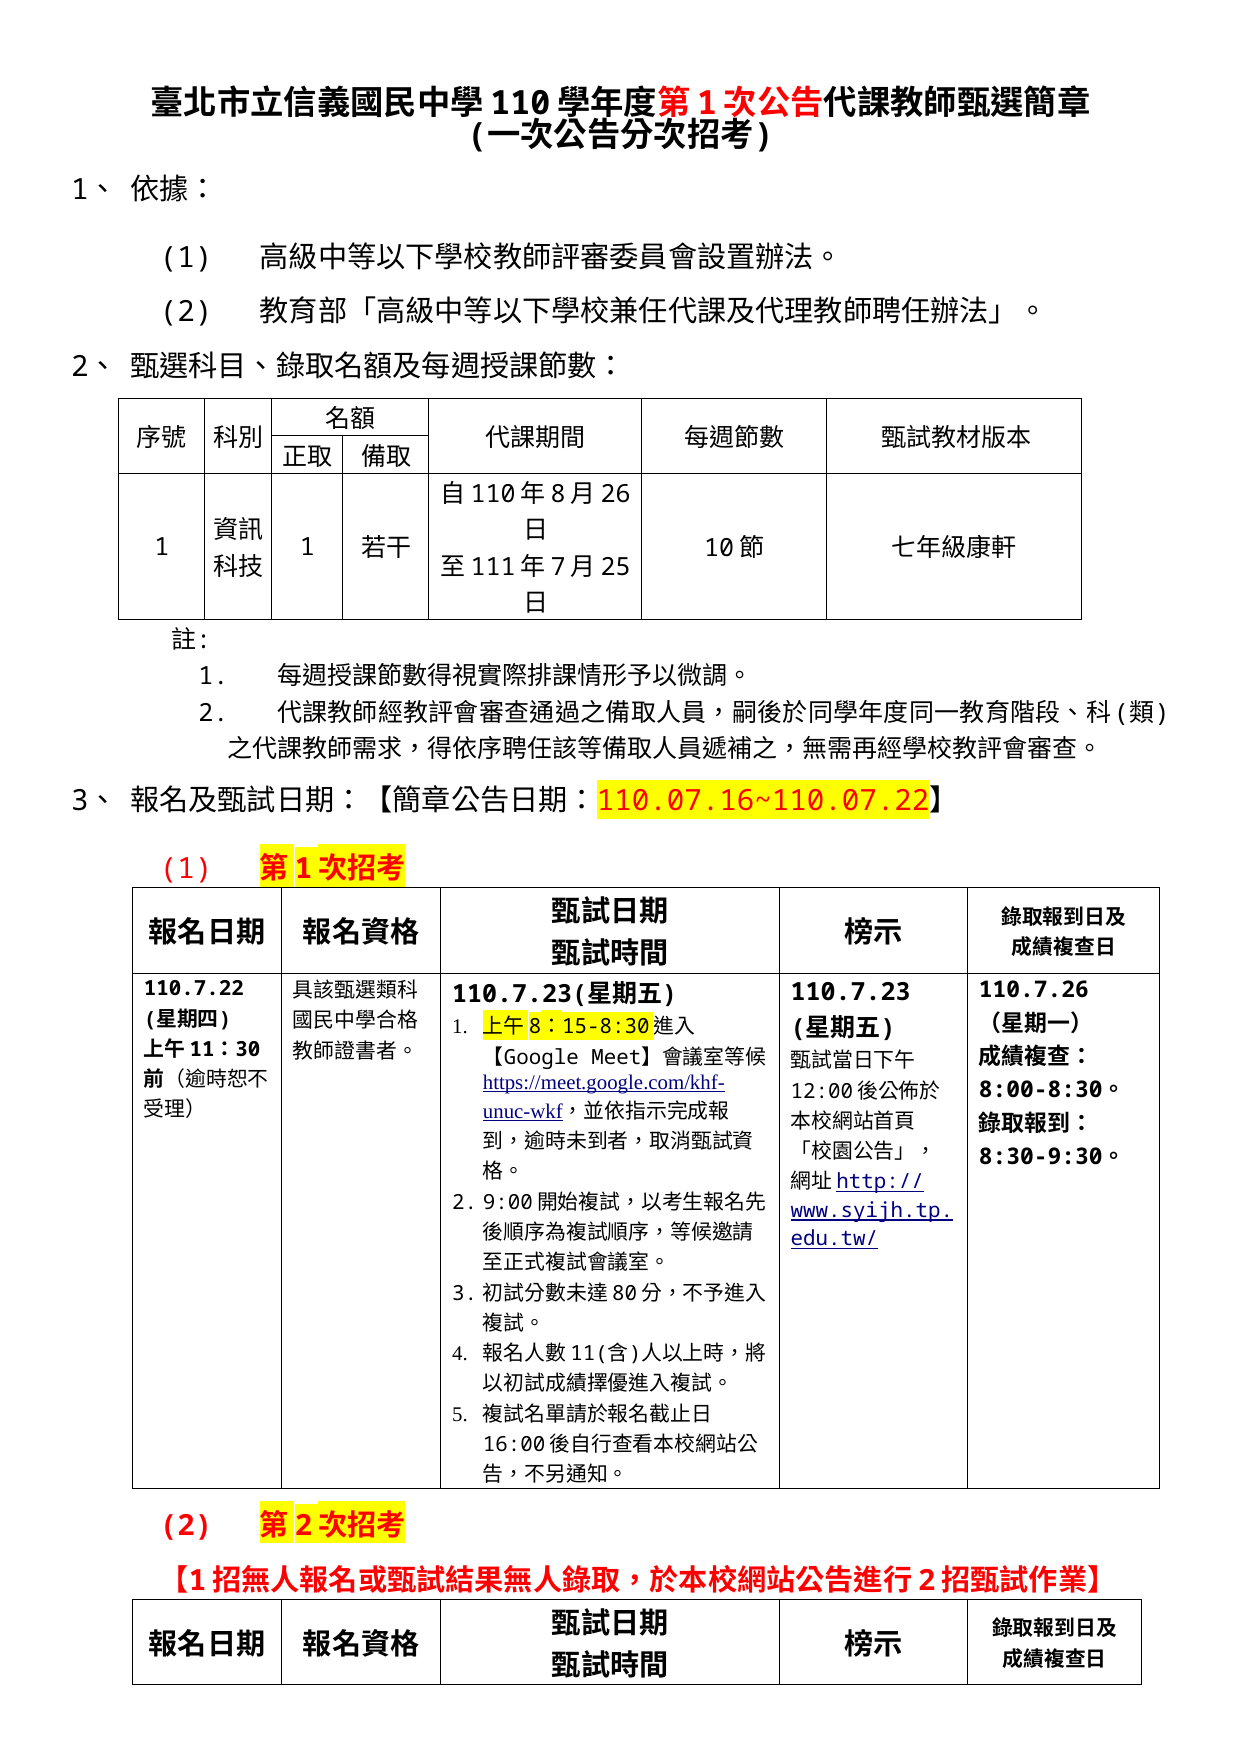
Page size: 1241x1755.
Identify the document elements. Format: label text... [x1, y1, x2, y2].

table_header 報名日期 [133, 1600, 281, 1684]
table_header 科別 [205, 399, 271, 472]
list 依據： [71, 166, 1169, 208]
list 甄選科目、錄取名額及每週授課節數： [71, 343, 1169, 385]
table_cell 110.7.26 （星期一） 成績複查： 8:00-8:30。 錄取報到： 8:30-9:30。 [968, 974, 1159, 1488]
table_cell 若干 [343, 474, 428, 618]
table_header 報名日期 [133, 888, 281, 972]
table_cell 備取 [343, 436, 428, 472]
table_header 序號 [119, 399, 204, 472]
list 代課教師經教評會審查通過之備取人員，嗣後於同學年度同一教育階段、科(類)之代課教師需求，得依序聘任該等備取人員遞補之，無需再經學校教評會審查。 [198, 692, 1169, 764]
table_header 榜示 [780, 888, 967, 972]
text 【1招無人報名或甄試結果無人錄取，於本校網站公告進行2招甄試作業】 [159, 1556, 1169, 1598]
table_header 錄取報到日及 成績複查日 [968, 888, 1159, 972]
table_header 甄試教材版本 [827, 399, 1081, 472]
table_cell 110.7.23(星期五) 上午8：15-8:30進入【Google Meet】會議室等候https://meet.google.com/khf-unuc-wkf，並依指示完成報到，逾時未到者，取消甄試資格。 9:00開始複試，以考生報名先後順序為複試順序，等候邀請至正式複試會議室。 初試分數未達80分，不予進入複試。 報名人數11(含)人以上時，將以初試成績擇優進入複試。 複試名單請於報名截止日16:00後自行查看本校網站公告，不另通知。 [441, 974, 779, 1488]
list 第1次招考 [159, 844, 1169, 887]
table_header 報名資格 [282, 1600, 440, 1684]
table_header 名額 [272, 399, 428, 435]
table_cell 110.7.23 (星期五) 甄試當日下午12:00後公佈於本校網站首頁「校園公告」，網址http://www.syijh.tp.edu.tw/ [780, 974, 967, 1488]
table_cell 資訊科技 [205, 474, 271, 618]
table_cell 自110年8月26日 至111年7月25日 [429, 474, 641, 618]
table_header [1146, 1599, 1159, 1684]
table_cell 1 [119, 474, 204, 618]
table_cell 具該甄選類科國民中學合格教師證書者。 [282, 974, 440, 1488]
table_header 甄試日期 甄試時間 [441, 888, 779, 972]
list 高級中等以下學校教師評審委員會設置辦法。 [159, 233, 1169, 276]
text 註: [171, 619, 1169, 656]
table_header 甄試日期 甄試時間 [441, 1600, 779, 1684]
table_header [1142, 1599, 1146, 1684]
table_header 錄取報到日及 成績複查日 [968, 1600, 1141, 1684]
table_cell 七年級康軒 [827, 474, 1081, 618]
table_header 每週節數 [642, 399, 826, 472]
list 每週授課節數得視實際排課情形予以微調。 [198, 656, 1169, 692]
subtitle 臺北市立信義國民中學110學年度第1次公告代課教師甄選簡章 (一次公告分次招考) [71, 89, 1169, 153]
table_header 報名資格 [282, 888, 440, 972]
table_cell 1 [272, 474, 342, 618]
table_cell 10節 [642, 474, 826, 618]
table_cell 正取 [272, 436, 342, 472]
list 第2次招考 [159, 1501, 1169, 1543]
list 報名及甄試日期：【簡章公告日期：110.07.16~110.07.22】 [71, 777, 1169, 819]
table_header 代課期間 [429, 399, 641, 472]
table_header 榜示 [780, 1600, 967, 1684]
list 教育部「高級中等以下學校兼任代課及代理教師聘任辦法」。 [159, 288, 1169, 330]
table_cell 110.7.22 (星期四) 上午11：30前（逾時恕不受理） [133, 974, 281, 1488]
